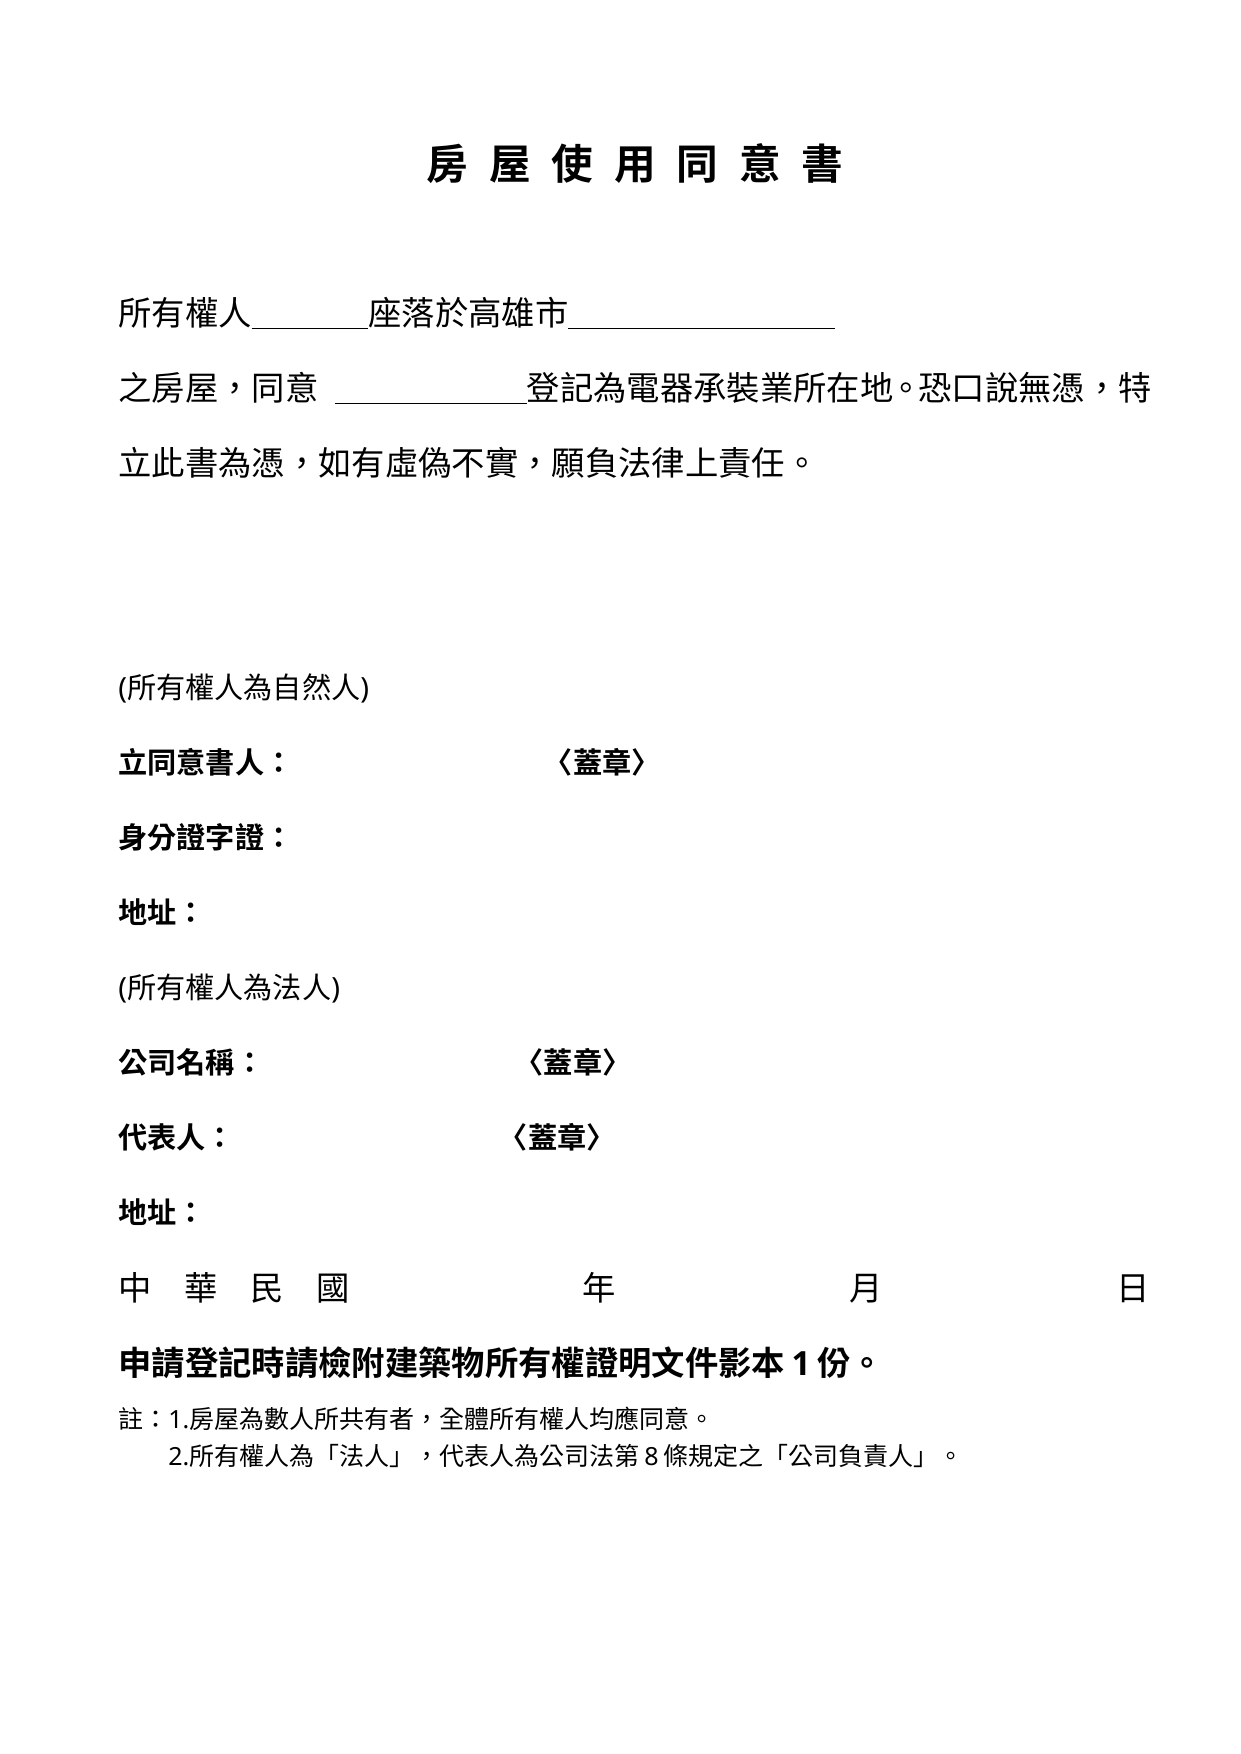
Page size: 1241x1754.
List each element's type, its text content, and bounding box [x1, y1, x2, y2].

text 房 屋 使 用 同 意 書 [118, 123, 1152, 198]
text 地址： [118, 873, 1152, 948]
text 之房屋，同意 登記為電器承裝業所在地。恐口說無憑，特立此書為憑，如有虛偽不實，願負法律上責任。 [118, 348, 1152, 498]
text 立同意書人： 〈蓋章〉 [118, 723, 1152, 798]
text 公司名稱： 〈蓋章〉 [118, 1023, 1152, 1098]
text 申請登記時請檢附建築物所有權證明文件影本1份。 [118, 1323, 1152, 1398]
text (所有權人為法人) [118, 948, 1152, 1023]
text 中華民國 年 月 日 [118, 1248, 1152, 1323]
text 所有權人 座落於高雄市 [118, 273, 1152, 348]
text 2.所有權人為「法人」，代表人為公司法第8條規定之「公司負責人」。 [118, 1436, 1152, 1473]
text 代表人： 〈蓋章〉 [118, 1098, 1152, 1173]
text 註：1.房屋為數人所共有者，全體所有權人均應同意。 [118, 1398, 1152, 1436]
text 身分證字證： [118, 798, 1152, 873]
text (所有權人為自然人) [118, 648, 1152, 723]
text 地址： [118, 1173, 1152, 1248]
